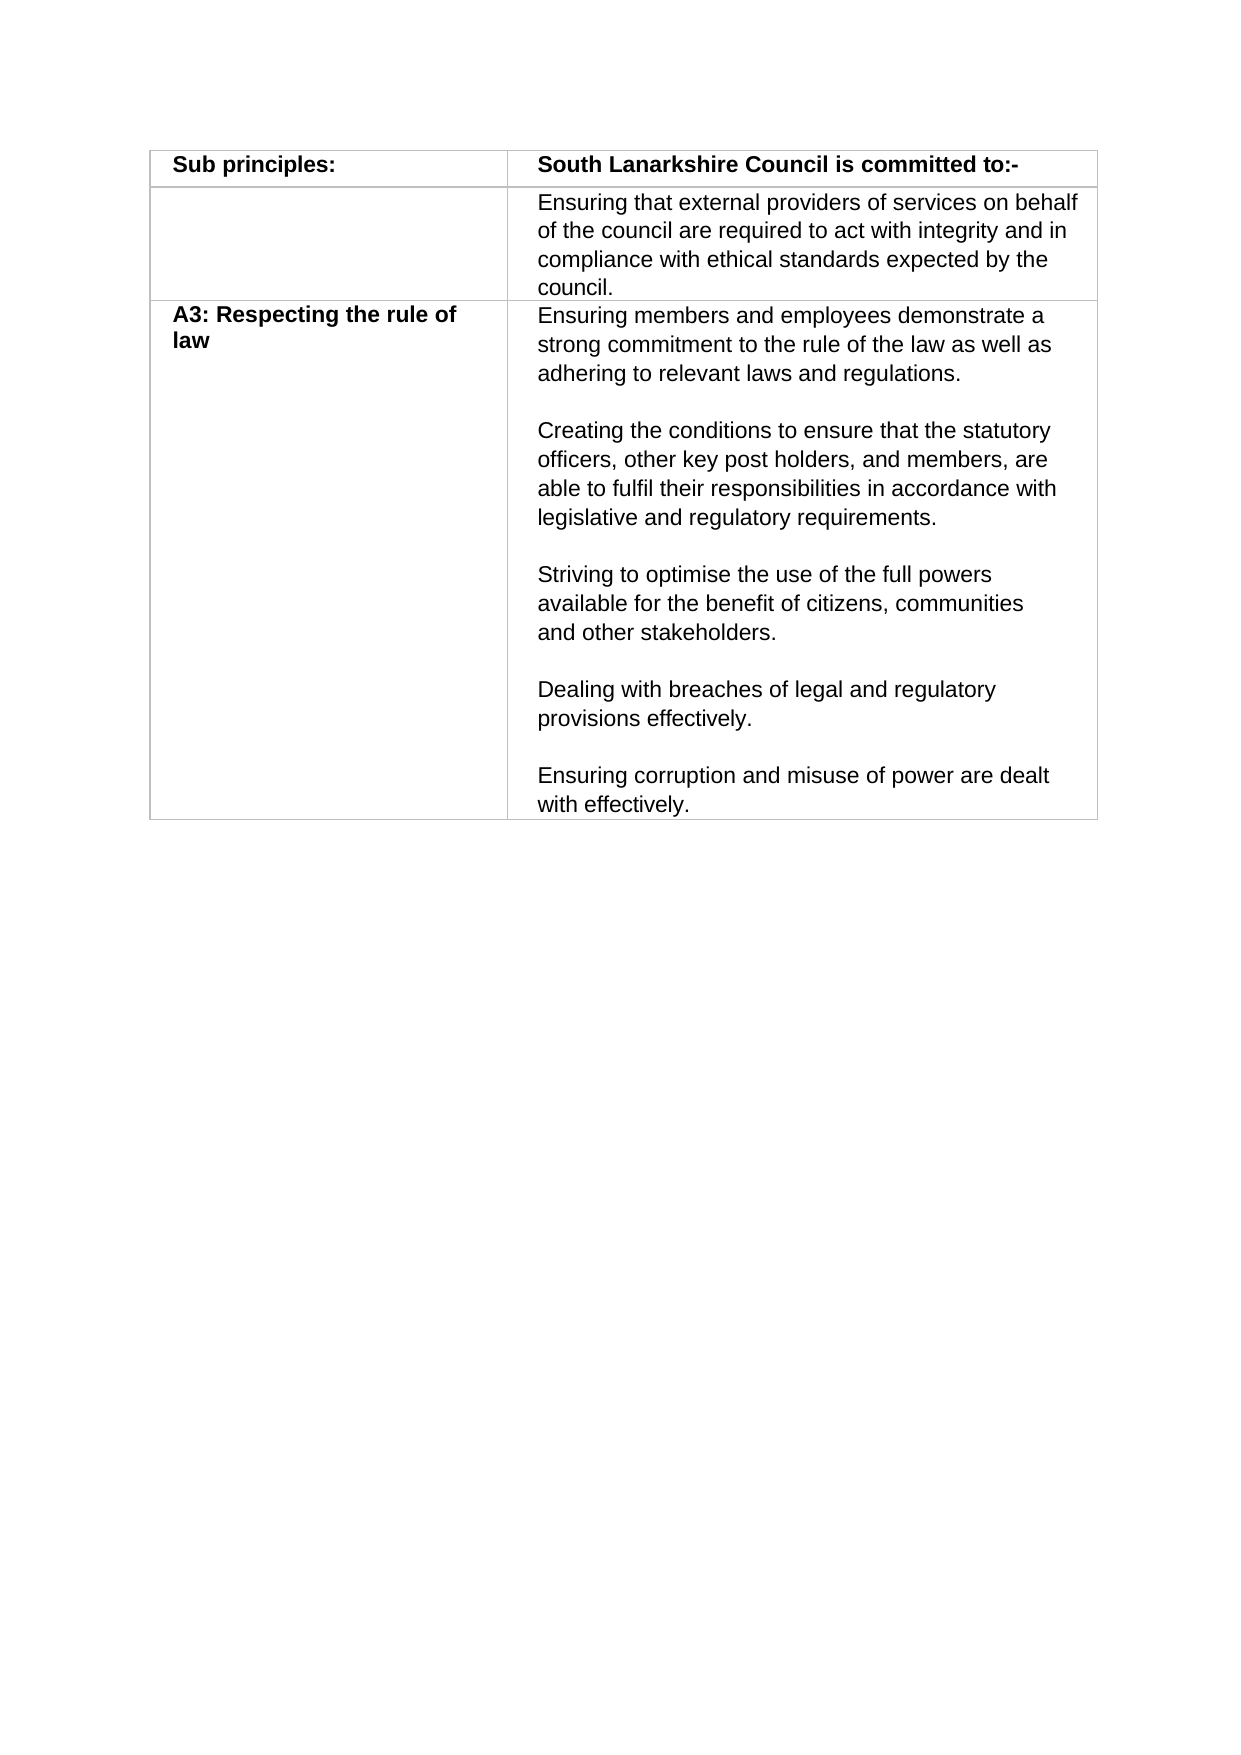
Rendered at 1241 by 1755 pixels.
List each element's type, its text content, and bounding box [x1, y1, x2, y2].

table_cell [151, 188, 507, 300]
table_cell Ensuring that external providers of services on behalf of the council are required to act with integrity and in compliance with ethical standards expected by the council. [508, 188, 1097, 300]
table_cell A3: Respecting the rule of law [151, 301, 507, 818]
table_cell Ensuring members and employees demonstrate a strong commitment to the rule of the law as well as adhering to relevant laws and regulations. Creating the conditions to ensure that the statutory officers, other key post holders, and members, are able to fulfil their responsibilities in accordance with legislative and regulatory requirements. Striving to optimise the use of the full powers available for the benefit of citizens, communities and other stakeholders. Dealing with breaches of legal and regulatory provisions effectively. Ensuring corruption and misuse of power are dealt with effectively. [508, 301, 1097, 818]
table_header South Lanarkshire Council is committed to:- [508, 151, 1097, 186]
table_header Sub principles: [151, 151, 507, 186]
